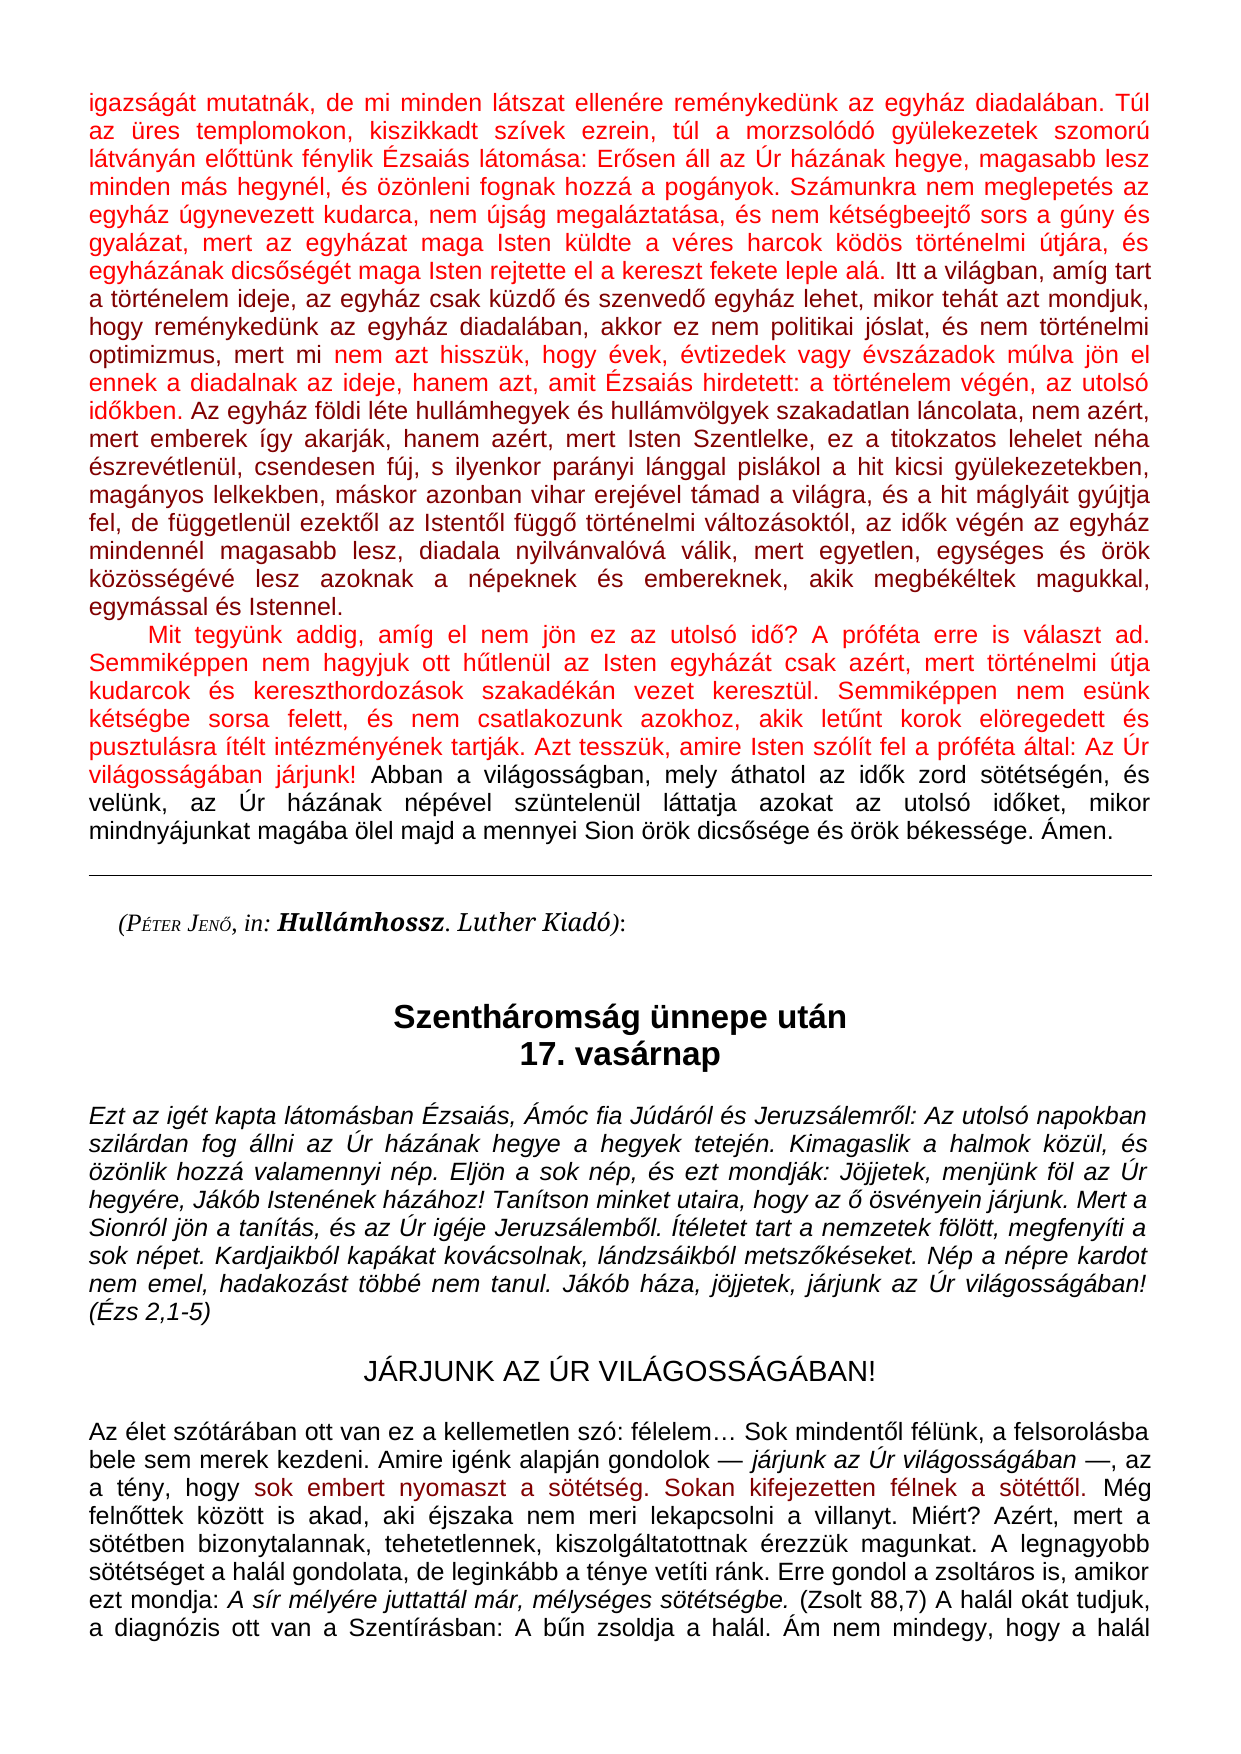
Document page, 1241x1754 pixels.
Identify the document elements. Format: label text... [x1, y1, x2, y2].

text Mit tegyünk addig, amíg el nem jön ez az utolsó idő? A próféta erre is választ ad. Semmiképpen nem hagyjuk ott hűtlenül az Isten egyházát csak azért, mert történelmi útja kudarcok és kereszthordozások szakadékán vezet keresztül. Semmiképpen nem esünk kétségbe sorsa felett, és nem csatlakozunk azokhoz, akik letűnt korok elöregedett és pusztulásra ítélt intézményének tartják. Azt tesszük, amire Isten szólít fel a próféta által: Az Úr világosságában járjunk! Abban a világosságban, mely áthatol az idők zord sötétségén, és velünk, az Úr házának népével szüntelenül láttatja azokat az utolsó időket, mikor mindnyájunkat magába ölel majd a mennyei Sion örök dicsősége és örök békessége. Ámen. [88, 621, 1152, 845]
text igazságát mutatnák, de mi minden látszat ellenére reménykedünk az egyház diadalában. Túl az üres templomokon, kiszikkadt szívek ezrein, túl a morzsolódó gyülekezetek szomorú látványán előttünk fénylik Ézsaiás látomása: Erősen áll az Úr házának hegye, magasabb lesz minden más hegynél, és özönleni fognak hozzá a pogányok. Számunkra nem meglepetés az egyház úgynevezett kudarca, nem újság megaláztatása, és nem kétségbeejtő sors a gúny és gyalázat, mert az egyházat maga Isten küldte a véres harcok ködös történelmi útjára, és egyházának dicsőségét maga Isten rejtette el a kereszt fekete leple alá. Itt a világban, amíg tart a történelem ideje, az egyház csak küzdő és szenvedő egyház lehet, mikor tehát azt mondjuk, hogy reménykedünk az egyház diadalában, akkor ez nem politikai jóslat, és nem történelmi optimizmus, mert mi nem azt hisszük, hogy évek, évtizedek vagy évszázadok múlva jön el ennek a diadalnak az ideje, hanem azt, amit Ézsaiás hirdetett: a történelem végén, az utolsó időkben. Az egyház földi léte hullámhegyek és hullámvölgyek szakadatlan láncolata, nem azért, mert emberek így akarják, hanem azért, mert Isten Szentlelke, ez a titokzatos lehelet néha észrevétlenül, csendesen fúj, s ilyenkor parányi lánggal pislákol a hit kicsi gyülekezetekben, magányos lelkekben, máskor azonban vihar erejével támad a világra, és a hit máglyáit gyújtja fel, de függetlenül ezektől az Istentől függő történelmi változásoktól, az idők végén az egyház mindennél magasabb lesz, diadala nyilvánvalóvá válik, mert egyetlen, egységes és örök közösségévé lesz azoknak a népeknek és embereknek, akik megbékéltek magukkal, egymással és Istennel. [88, 88, 1152, 621]
text Az élet szótárában ott van ez a kellemetlen szó: félelem… Sok mindentől félünk, a felsorolásba bele sem merek kezdeni. Amire igénk alapján gondolok — járjunk az Úr világosságában —, az a tény, hogy sok embert nyomaszt a sötétség. Sokan kifejezetten félnek a sötéttől. Még felnőttek között is akad, aki éjszaka nem meri lekapcsolni a villanyt. Miért? Azért, mert a sötétben bizonytalannak, tehetetlennek, kiszolgáltatottnak érezzük magunkat. A legnagyobb sötétséget a halál gondolata, de leginkább a ténye vetíti ránk. Erre gondol a zsoltáros is, amikor ezt mondja: A sír mélyére juttattál már, mélységes sötétségbe. (Zsolt 88,7) A halál okát tudjuk, a diagnózis ott van a Szentírásban: A bűn zsoldja a halál. Ám nem mindegy, hogy a halál [88, 1417, 1152, 1641]
text (Péter Jenő, in: Hullámhossz. Luther Kiadó): [88, 876, 1152, 968]
text JÁRJUNK AZ ÚR VILÁGOSSÁGÁBAN! [88, 1355, 1152, 1388]
text Ezt az igét kapta látomásban Ézsaiás, Ámóc fia Júdáról és Jeruzsálemről: Az utolsó napokban szilárdan fog állni az Úr házának hegye a hegyek tetején. Kimagaslik a halmok közül, és özönlik hozzá valamennyi nép. Eljön a sok nép, és ezt mondják: Jöjjetek, menjünk föl az Úr hegyére, Jákób Istenének házához! Tanítson minket utaira, hogy az ő ösvényein járjunk. Mert a Sionról jön a tanítás, és az Úr igéje Jeruzsálemből. Ítéletet tart a nemzetek fölött, megfenyíti a sok népet. Kardjaikból kapákat kovácsolnak, lándzsáikból metszőkéseket. Nép a népre kardot nem emel, hadakozást többé nem tanul. Jákób háza, jöjjetek, járjunk az Úr világosságában! (Ézs 2,1-5) [88, 1101, 1152, 1326]
text Szentháromság ünnepe után 17. vasárnap [88, 998, 1152, 1072]
